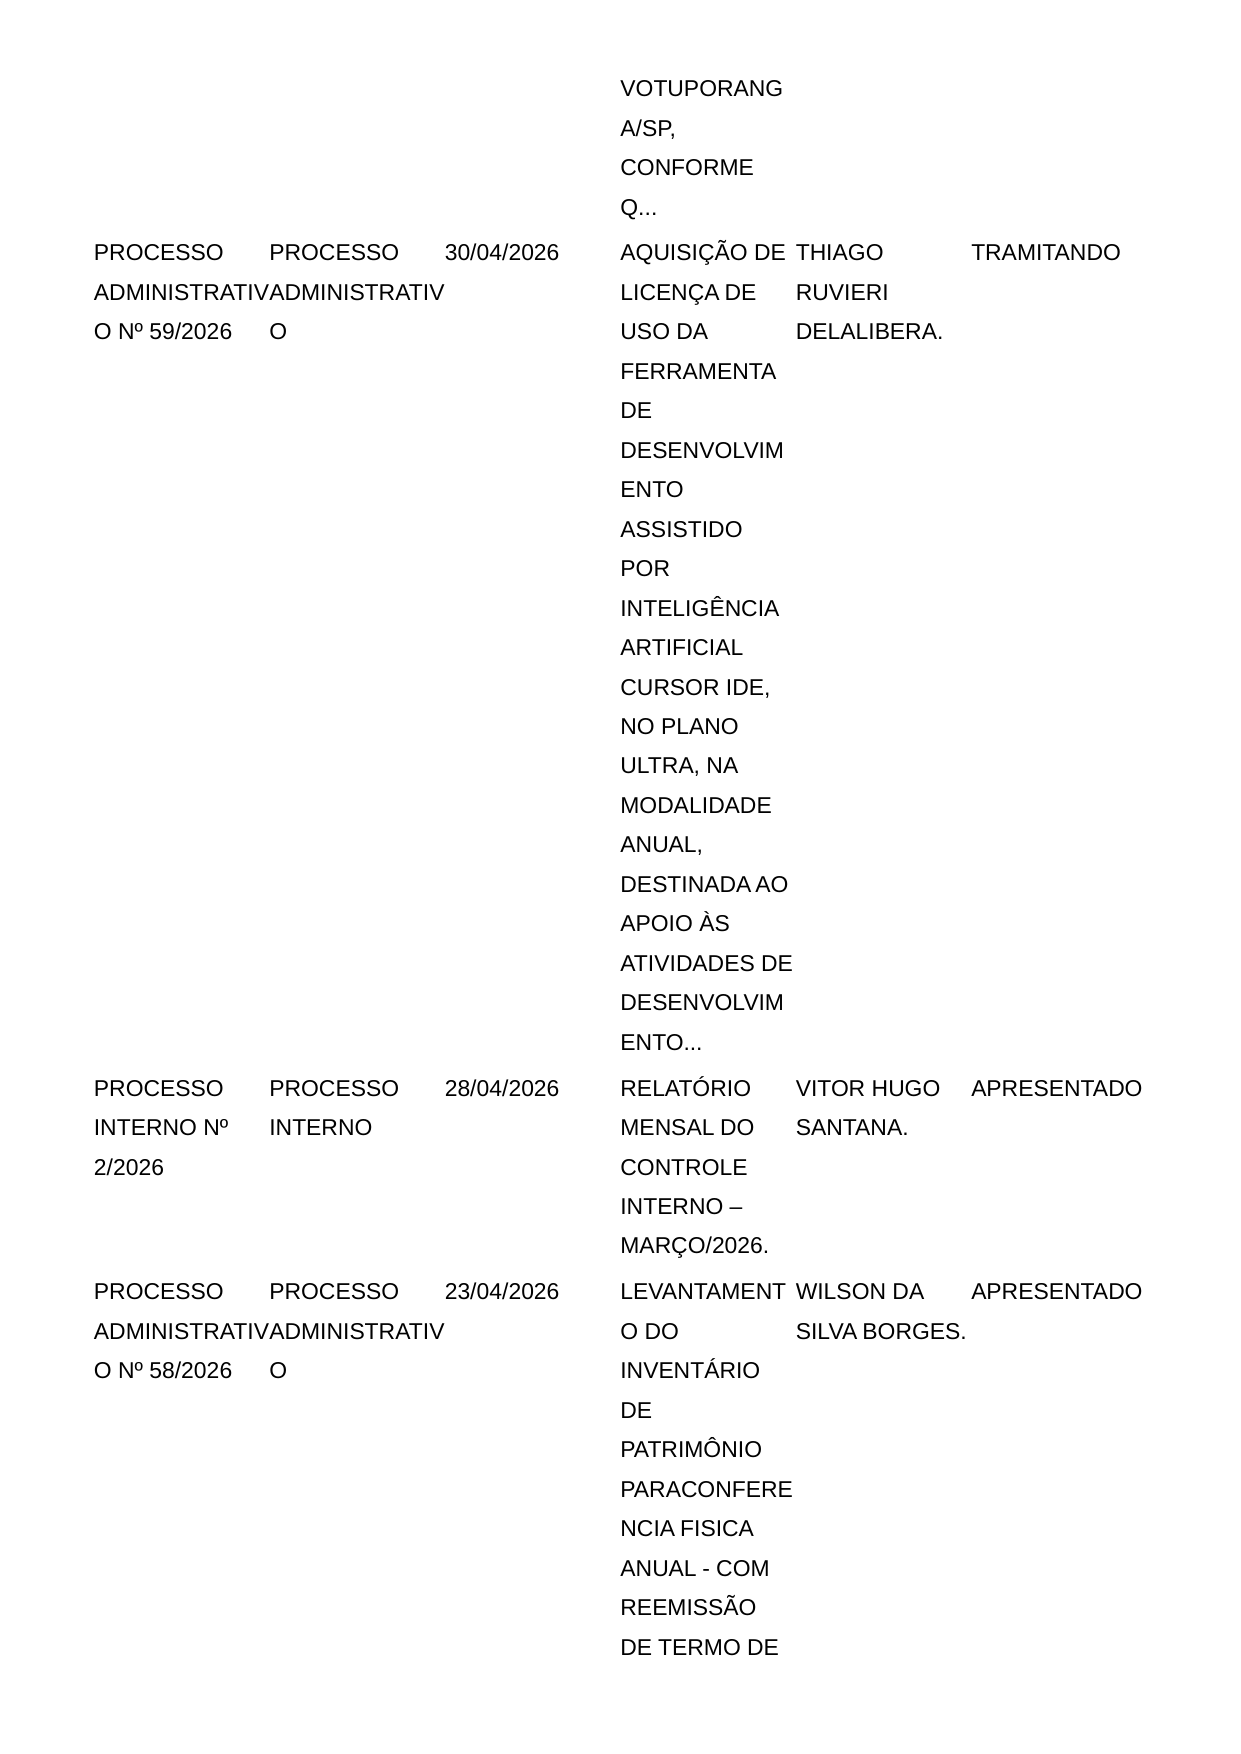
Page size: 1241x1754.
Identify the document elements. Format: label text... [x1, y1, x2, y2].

table_cell [94, 75, 269, 239]
table_cell 28/04/2026 [445, 1075, 620, 1278]
table_cell [445, 75, 620, 239]
table_cell RELATÓRIO MENSAL DO CONTROLE INTERNO – MARÇO/2026. [620, 1075, 796, 1278]
table_cell VITOR HUGO SANTANA. [796, 1075, 971, 1278]
table_cell WILSON DA SILVA BORGES. [796, 1278, 971, 1660]
table_cell VOTUPORANGA/SP, CONFORME Q... [620, 75, 796, 239]
table_cell 23/04/2026 [445, 1278, 620, 1660]
table_cell PROCESSO INTERNO [269, 1075, 444, 1278]
table_cell [269, 75, 444, 239]
table_cell THIAGO RUVIERI DELALIBERA. [796, 239, 971, 1074]
table_cell APRESENTADO [971, 1075, 1146, 1278]
table_cell [971, 75, 1146, 239]
table_cell TRAMITANDO [971, 239, 1146, 1074]
table_cell PROCESSO ADMINISTRATIVO [269, 239, 444, 1074]
table_cell [796, 75, 971, 239]
table_cell AQUISIÇÃO DE LICENÇA DE USO DA FERRAMENTA DE DESENVOLVIMENTO ASSISTIDO POR INTELIGÊNCIA ARTIFICIAL CURSOR IDE, NO PLANO ULTRA, NA MODALIDADE ANUAL, DESTINADA AO APOIO ÀS ATIVIDADES DE DESENVOLVIMENTO... [620, 239, 796, 1074]
table_cell 30/04/2026 [445, 239, 620, 1074]
table_cell PROCESSO INTERNO Nº 2/2026 [94, 1075, 269, 1278]
table_cell PROCESSO ADMINISTRATIVO [269, 1278, 444, 1660]
table_cell PROCESSO ADMINISTRATIVO Nº 59/2026 [94, 239, 269, 1074]
table_cell APRESENTADO [971, 1278, 1146, 1660]
table_cell LEVANTAMENTO DO INVENTÁRIO DE PATRIMÔNIO PARACONFERENCIA FISICA ANUAL - COM REEMISSÃO DE TERMO DE [620, 1278, 796, 1660]
table_cell PROCESSO ADMINISTRATIVO Nº 58/2026 [94, 1278, 269, 1660]
